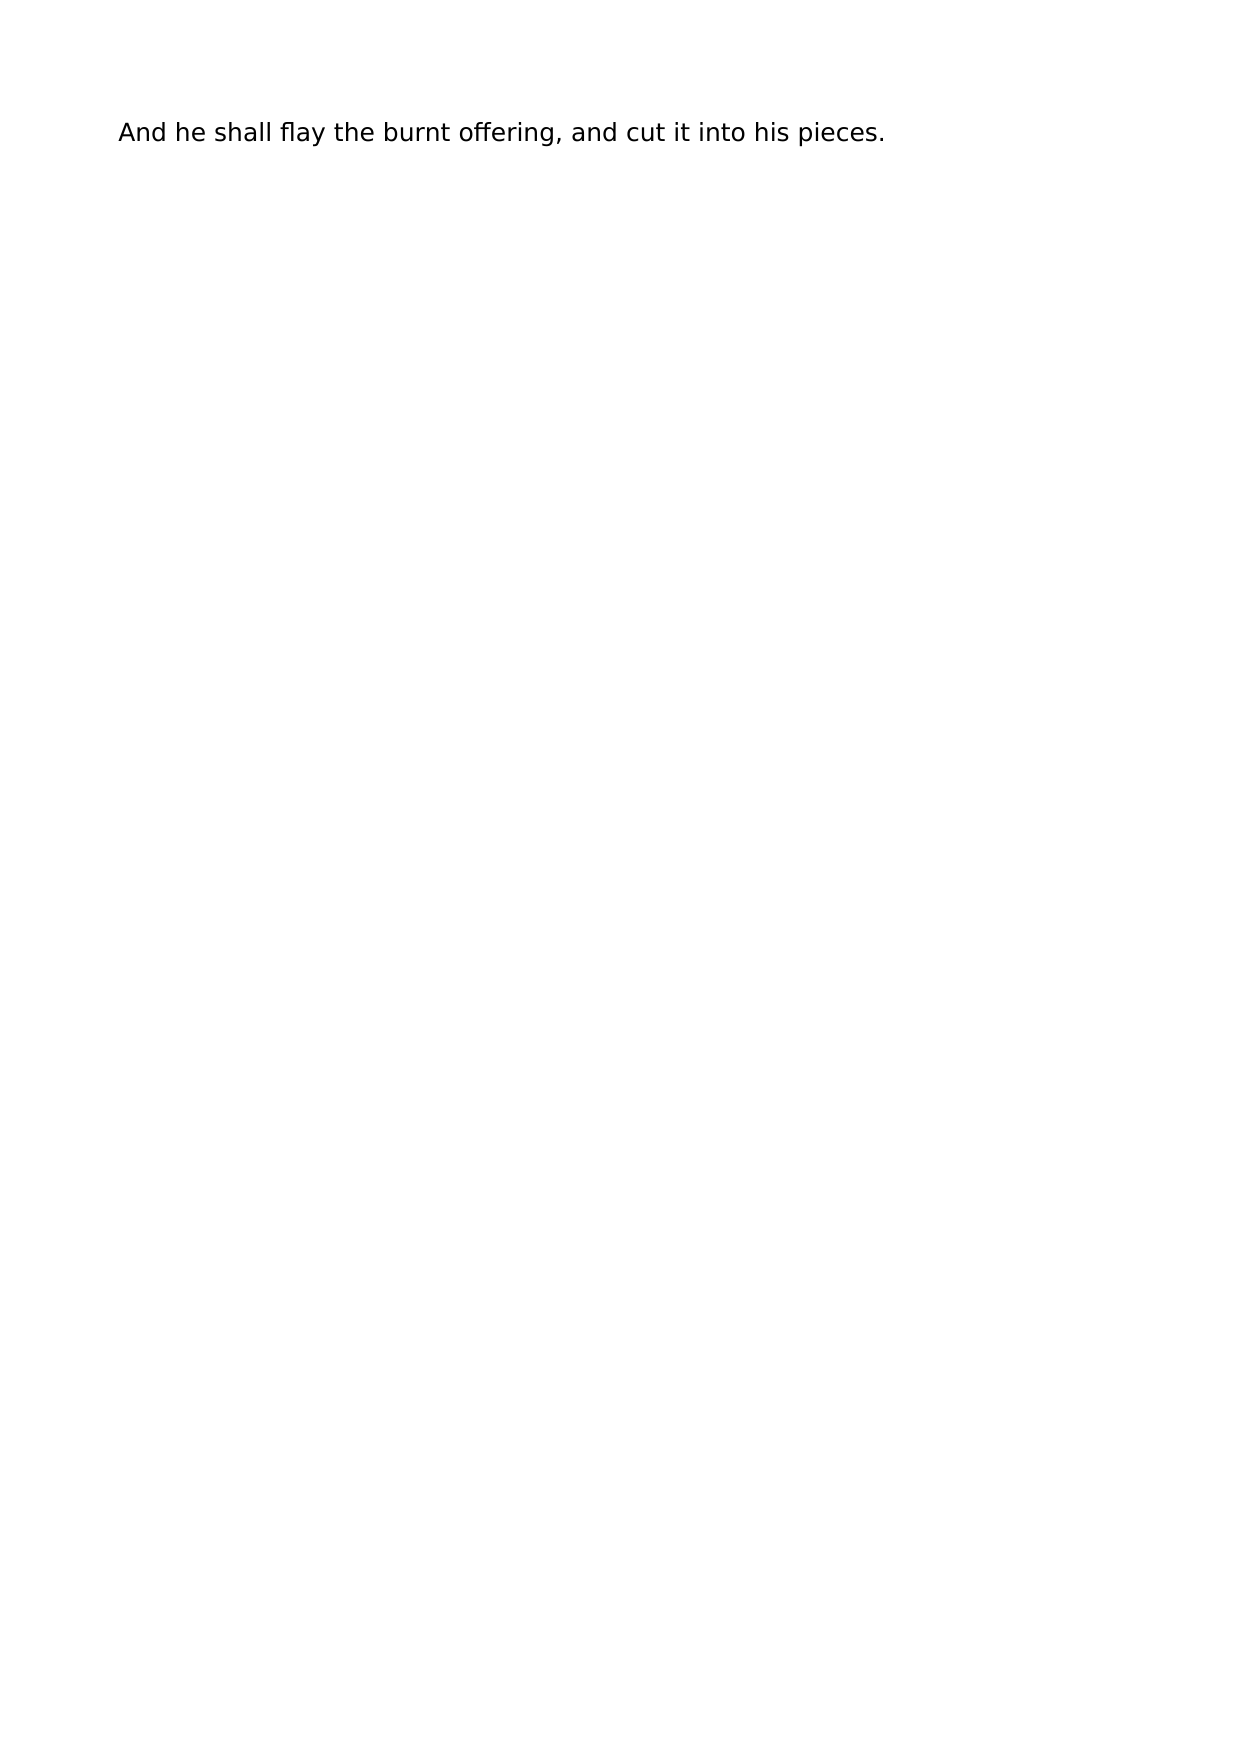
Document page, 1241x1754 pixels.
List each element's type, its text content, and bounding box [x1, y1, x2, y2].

text And he shall flay the burnt offering, and cut it into his pieces. [118, 118, 1122, 147]
